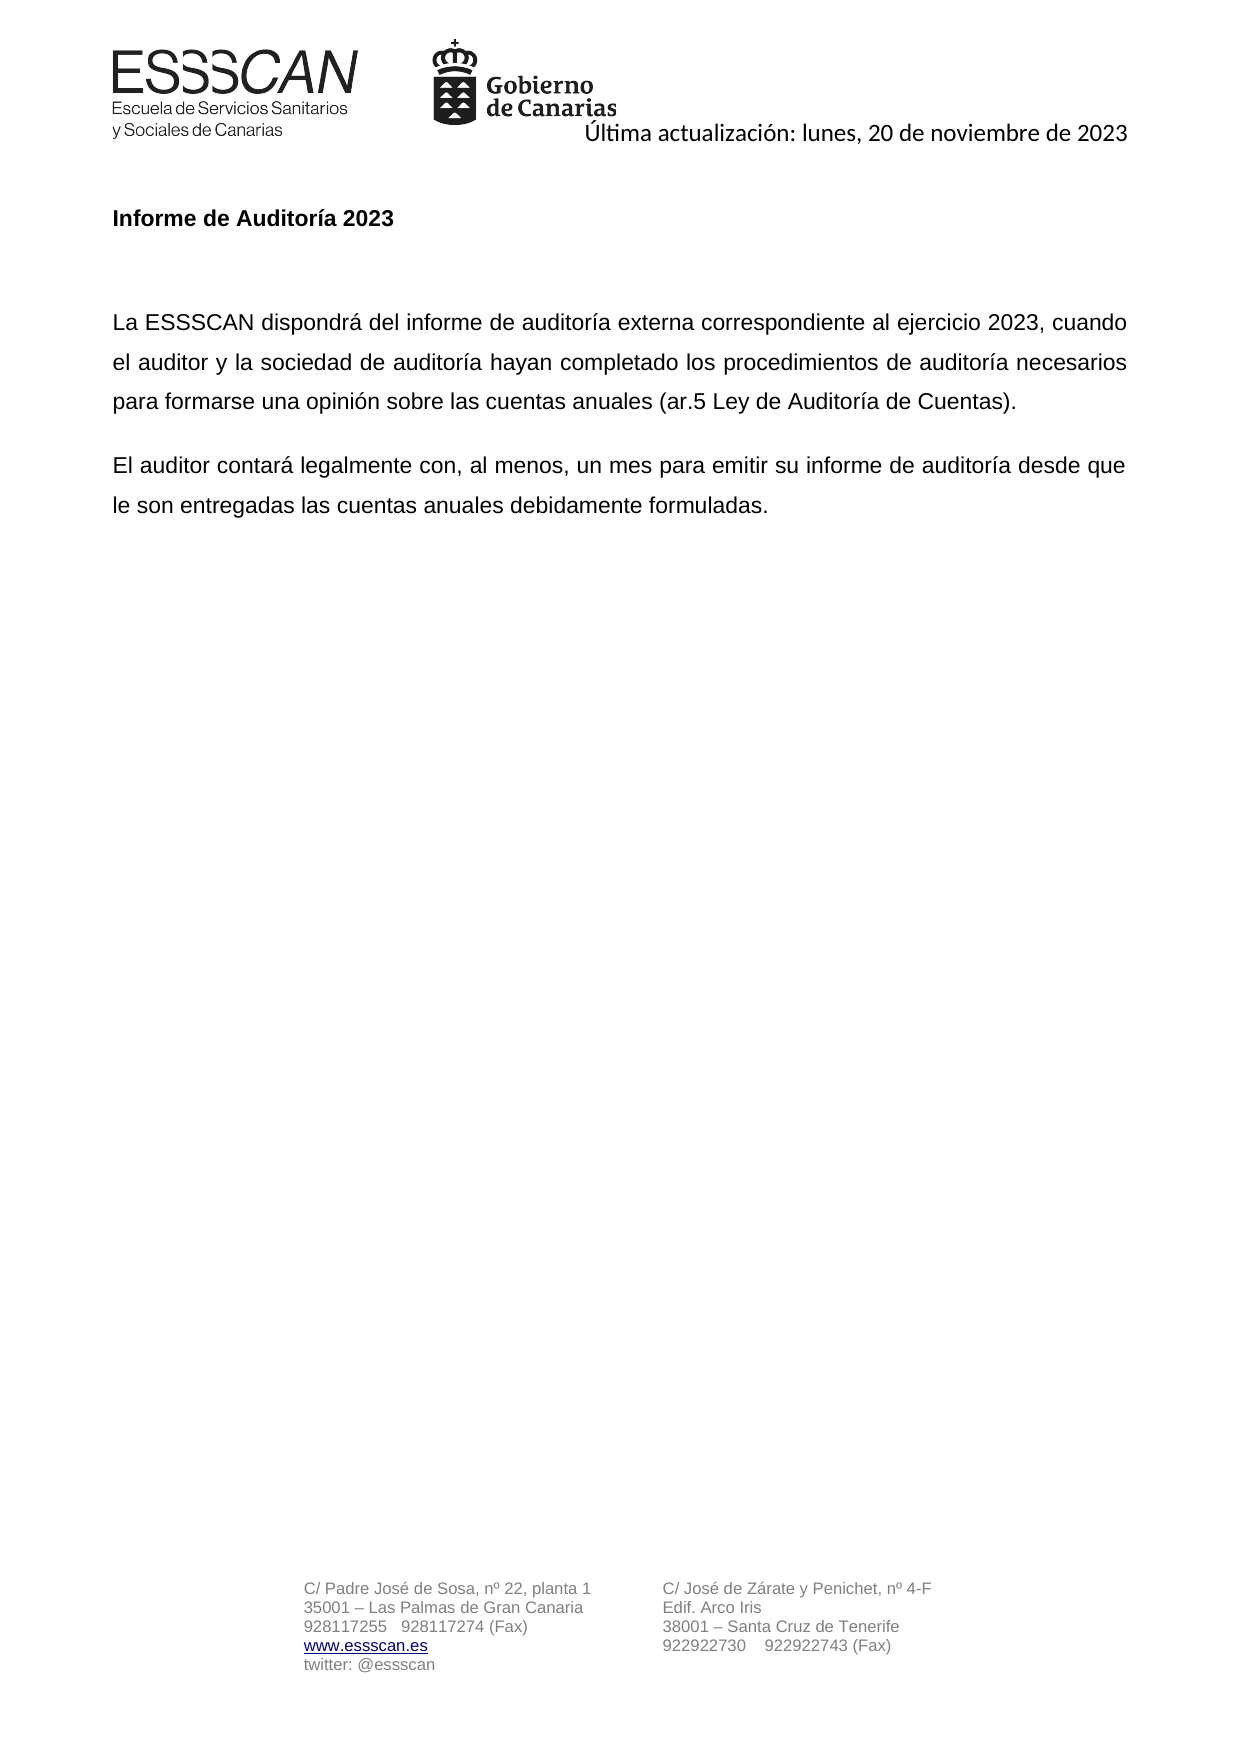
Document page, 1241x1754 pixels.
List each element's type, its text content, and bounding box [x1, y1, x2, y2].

text El auditor contará legalmente con, al menos, un mes para emitir su informe de auditoría desde que le son entregadas las cuentas anuales debidamente formuladas. [112, 452, 1128, 518]
text Informe de Auditoría 2023 [112, 205, 1128, 231]
picture [112, 39, 617, 139]
text La ESSSCAN dispondrá del informe de auditoría externa correspondiente al ejercicio 2023, cuando el auditor y la sociedad de auditoría hayan completado los procedimientos de auditoría necesarios para formarse una opinión sobre las cuentas anuales (ar.5 Ley de Auditoría de Cuentas). [112, 309, 1128, 414]
